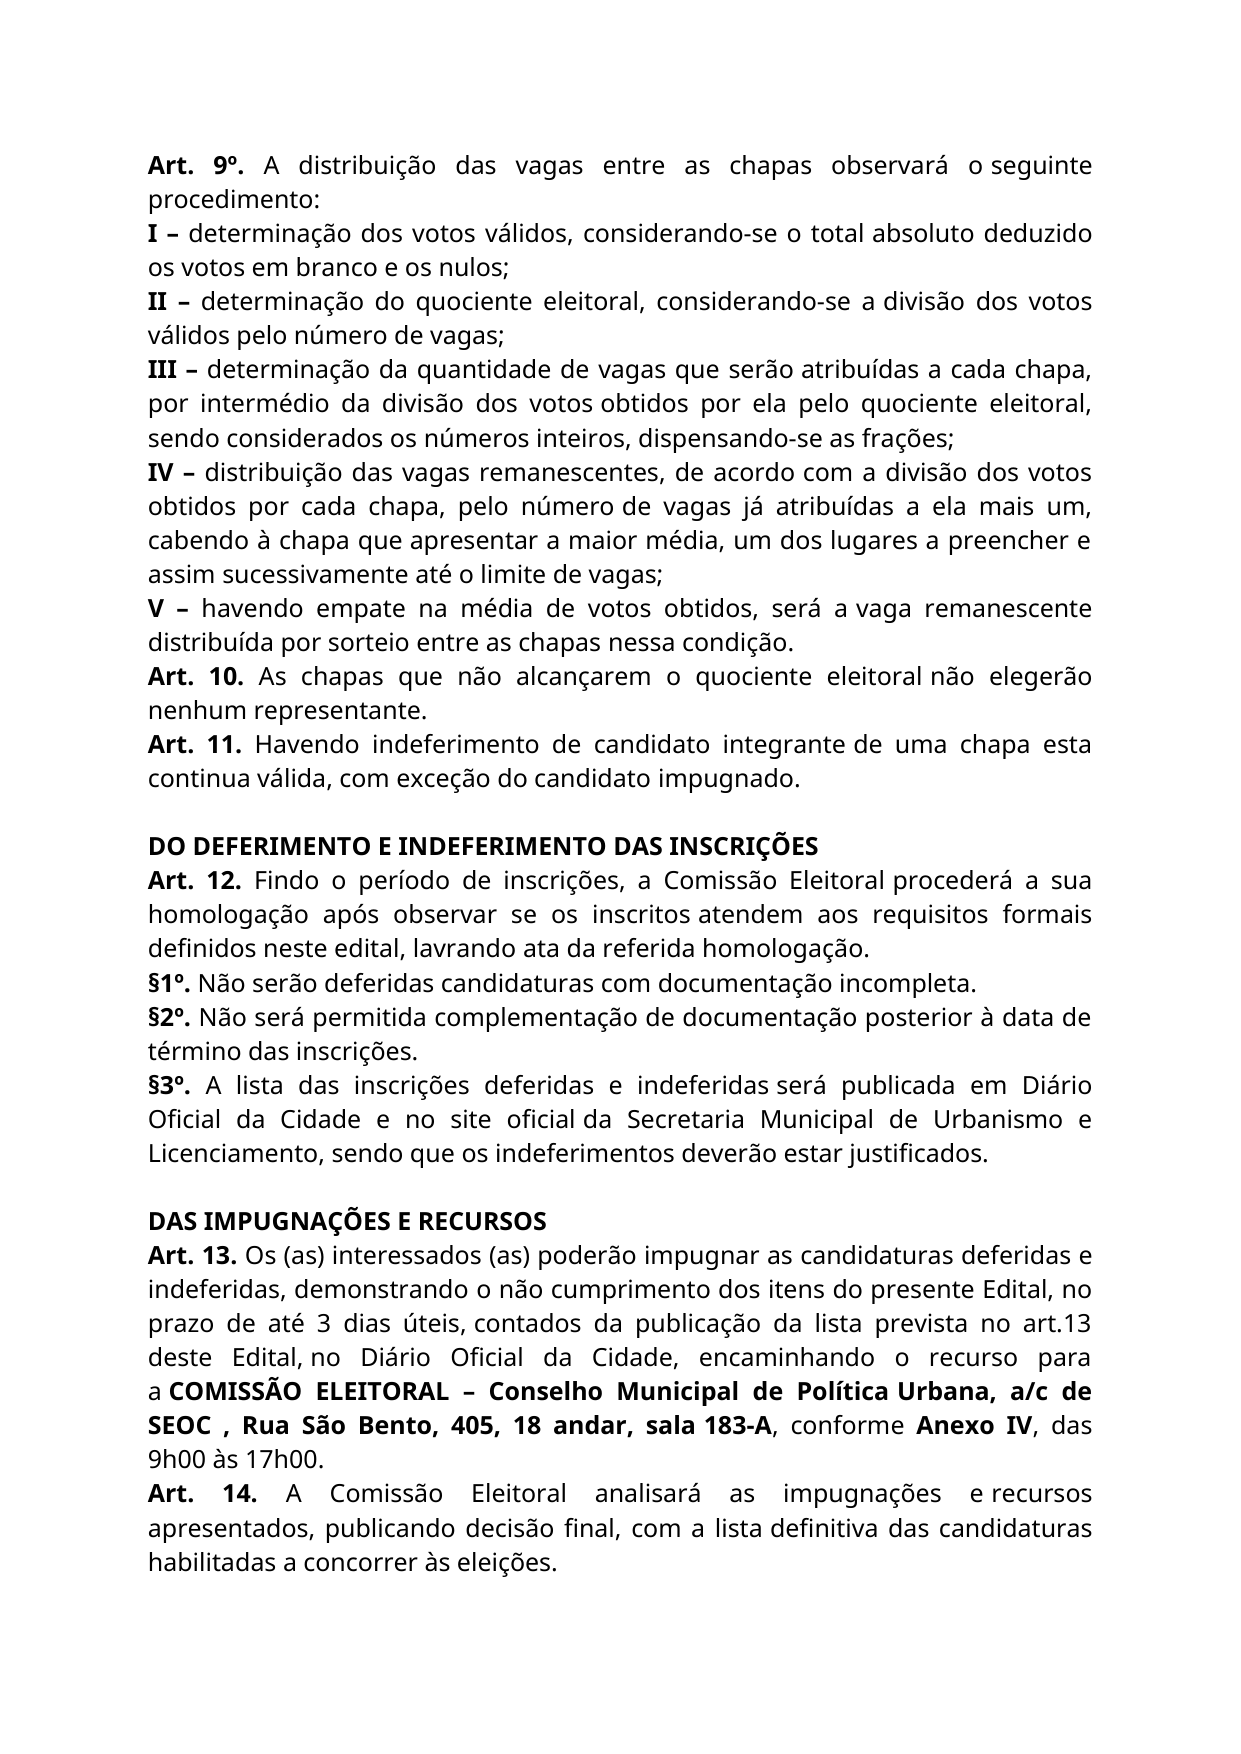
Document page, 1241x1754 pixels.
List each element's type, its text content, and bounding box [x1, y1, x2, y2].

text Art. 10. As chapas que não alcançarem o quociente eleitoral não elegerão nenhum representante. [148, 659, 1092, 727]
text §1º. Não serão deferidas candidaturas com documentação incompleta. [148, 965, 1092, 999]
text §2º. Não será permitida complementação de documentação posterior à data de término das inscrições. [148, 999, 1092, 1067]
text §3º. A lista das inscrições deferidas e indeferidas será publicada em Diário Oficial da Cidade e no site oficial da Secretaria Municipal de Urbanismo e Licenciamento, sendo que os indeferimentos deverão estar justificados. [148, 1067, 1092, 1169]
text DO DEFERIMENTO E INDEFERIMENTO DAS INSCRIÇÕES [148, 829, 1092, 863]
text V – havendo empate na média de votos obtidos, será a vaga remanescente distribuída por sorteio entre as chapas nessa condição. [148, 591, 1092, 659]
text Art. 13. Os (as) interessados (as) poderão impugnar as candidaturas deferidas e indeferidas, demonstrando o não cumprimento dos itens do presente Edital, no prazo de até 3 dias úteis, contados da publicação da lista prevista no art.13 deste Edital, no Diário Oficial da Cidade, encaminhando o recurso para a COMISSÃO ELEITORAL – Conselho Municipal de Política Urbana, a/c de SEOC , Rua São Bento, 405, 18 andar, sala 183-A, conforme Anexo IV, das 9h00 às 17h00. [148, 1238, 1092, 1476]
text Art. 14. A Comissão Eleitoral analisará as impugnações e recursos apresentados, publicando decisão final, com a lista definitiva das candidaturas habilitadas a concorrer às eleições. [148, 1476, 1092, 1578]
text IV – distribuição das vagas remanescentes, de acordo com a divisão dos votos obtidos por cada chapa, pelo número de vagas já atribuídas a ela mais um, cabendo à chapa que apresentar a maior média, um dos lugares a preencher e assim sucessivamente até o limite de vagas; [148, 454, 1092, 591]
text III – determinação da quantidade de vagas que serão atribuídas a cada chapa, por intermédio da divisão dos votos obtidos por ela pelo quociente eleitoral, sendo considerados os números inteiros, dispensando-se as frações; [148, 352, 1092, 454]
text DAS IMPUGNAÇÕES E RECURSOS [148, 1204, 1092, 1238]
text II – determinação do quociente eleitoral, considerando-se a divisão dos votos válidos pelo número de vagas; [148, 284, 1092, 352]
text Art. 12. Findo o período de inscrições, a Comissão Eleitoral procederá a sua homologação após observar se os inscritos atendem aos requisitos formais definidos neste edital, lavrando ata da referida homologação. [148, 863, 1092, 965]
text Art. 11. Havendo indeferimento de candidato integrante de uma chapa esta continua válida, com exceção do candidato impugnado. [148, 727, 1092, 795]
text Art. 9º. A distribuição das vagas entre as chapas observará o seguinte procedimento: I – determinação dos votos válidos, considerando-se o total absoluto deduzido os votos em branco e os nulos; [148, 148, 1092, 284]
